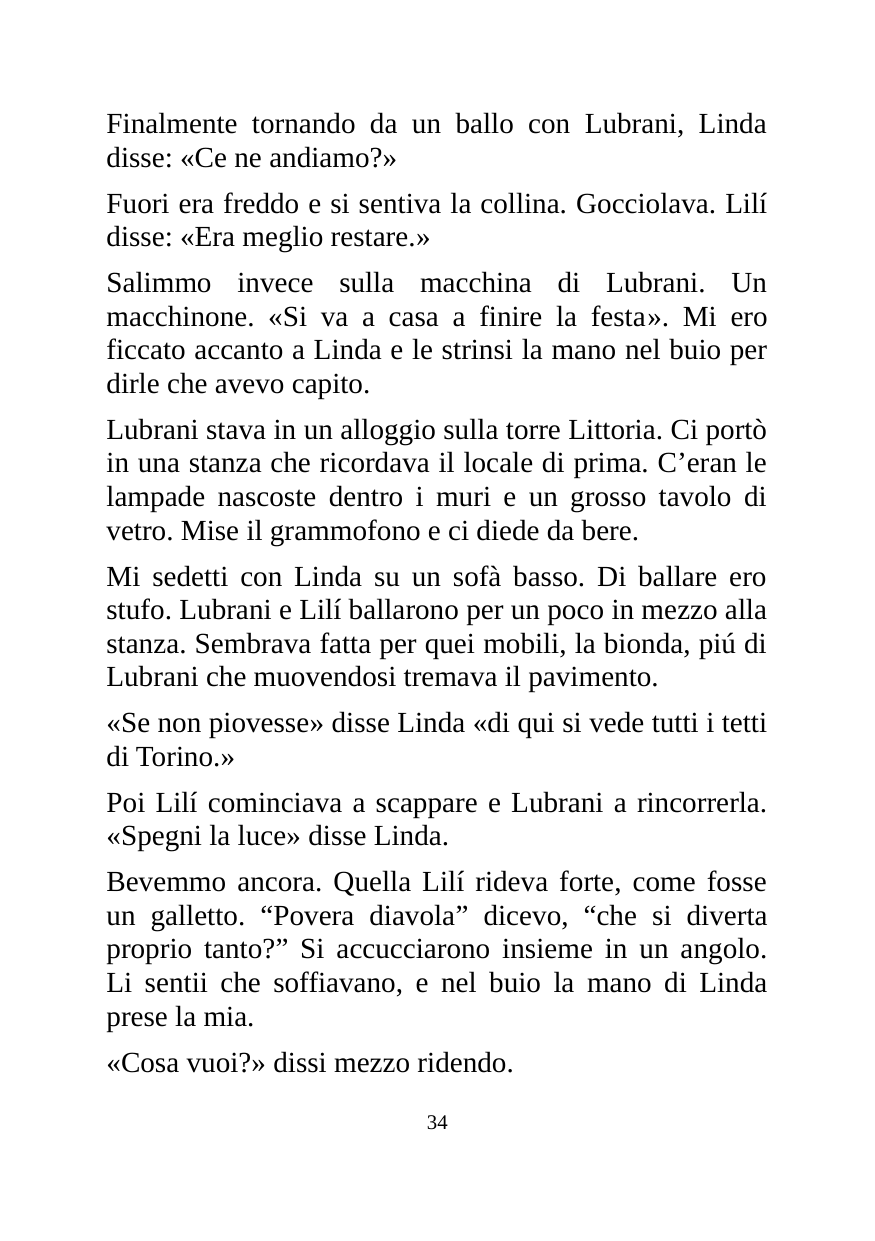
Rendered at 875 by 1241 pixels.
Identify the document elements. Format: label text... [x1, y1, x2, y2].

text Mi sedetti con Linda su un sofà basso. Di ballare ero stufo. Lubrani e Lilí ballarono per un poco in mezzo alla stanza. Sembrava fatta per quei mobili, la bionda, piú di Lubrani che muovendosi tremava il pavimento. [106, 559, 768, 693]
text Lubrani stava in un alloggio sulla torre Littoria. Ci portò in una stanza che ricordava il locale di prima. C’eran le lampade nascoste dentro i muri e un grosso tavolo di vetro. Mise il grammofono e ci diede da bere. [106, 412, 768, 546]
text «Cosa vuoi?» dissi mezzo ridendo. [106, 1045, 768, 1078]
text Salimmo invece sulla macchina di Lubrani. Un macchinone. «Si va a casa a finire la festa». Mi ero ficcato accanto a Linda e le strinsi la mano nel buio per dirle che avevo capito. [106, 265, 768, 399]
text Bevemmo ancora. Quella Lilí rideva forte, come fosse un galletto. “Povera diavola” dicevo, “che si diverta proprio tanto?” Si accucciarono insieme in un angolo. Li sentii che soffiavano, e nel buio la mano di Linda prese la mia. [106, 864, 768, 1032]
text «Se non piovesse» disse Linda «di qui si vede tutti i tetti di Torino.» [106, 705, 768, 772]
text Finalmente tornando da un ballo con Lubrani, Linda disse: «Ce ne andiamo?» [106, 106, 768, 173]
text Fuori era freddo e si sentiva la collina. Gocciolava. Lilí disse: «Era meglio restare.» [106, 186, 768, 253]
text Poi Lilí cominciava a scappare e Lubrani a rincorrerla. «Spegni la luce» disse Linda. [106, 785, 768, 852]
